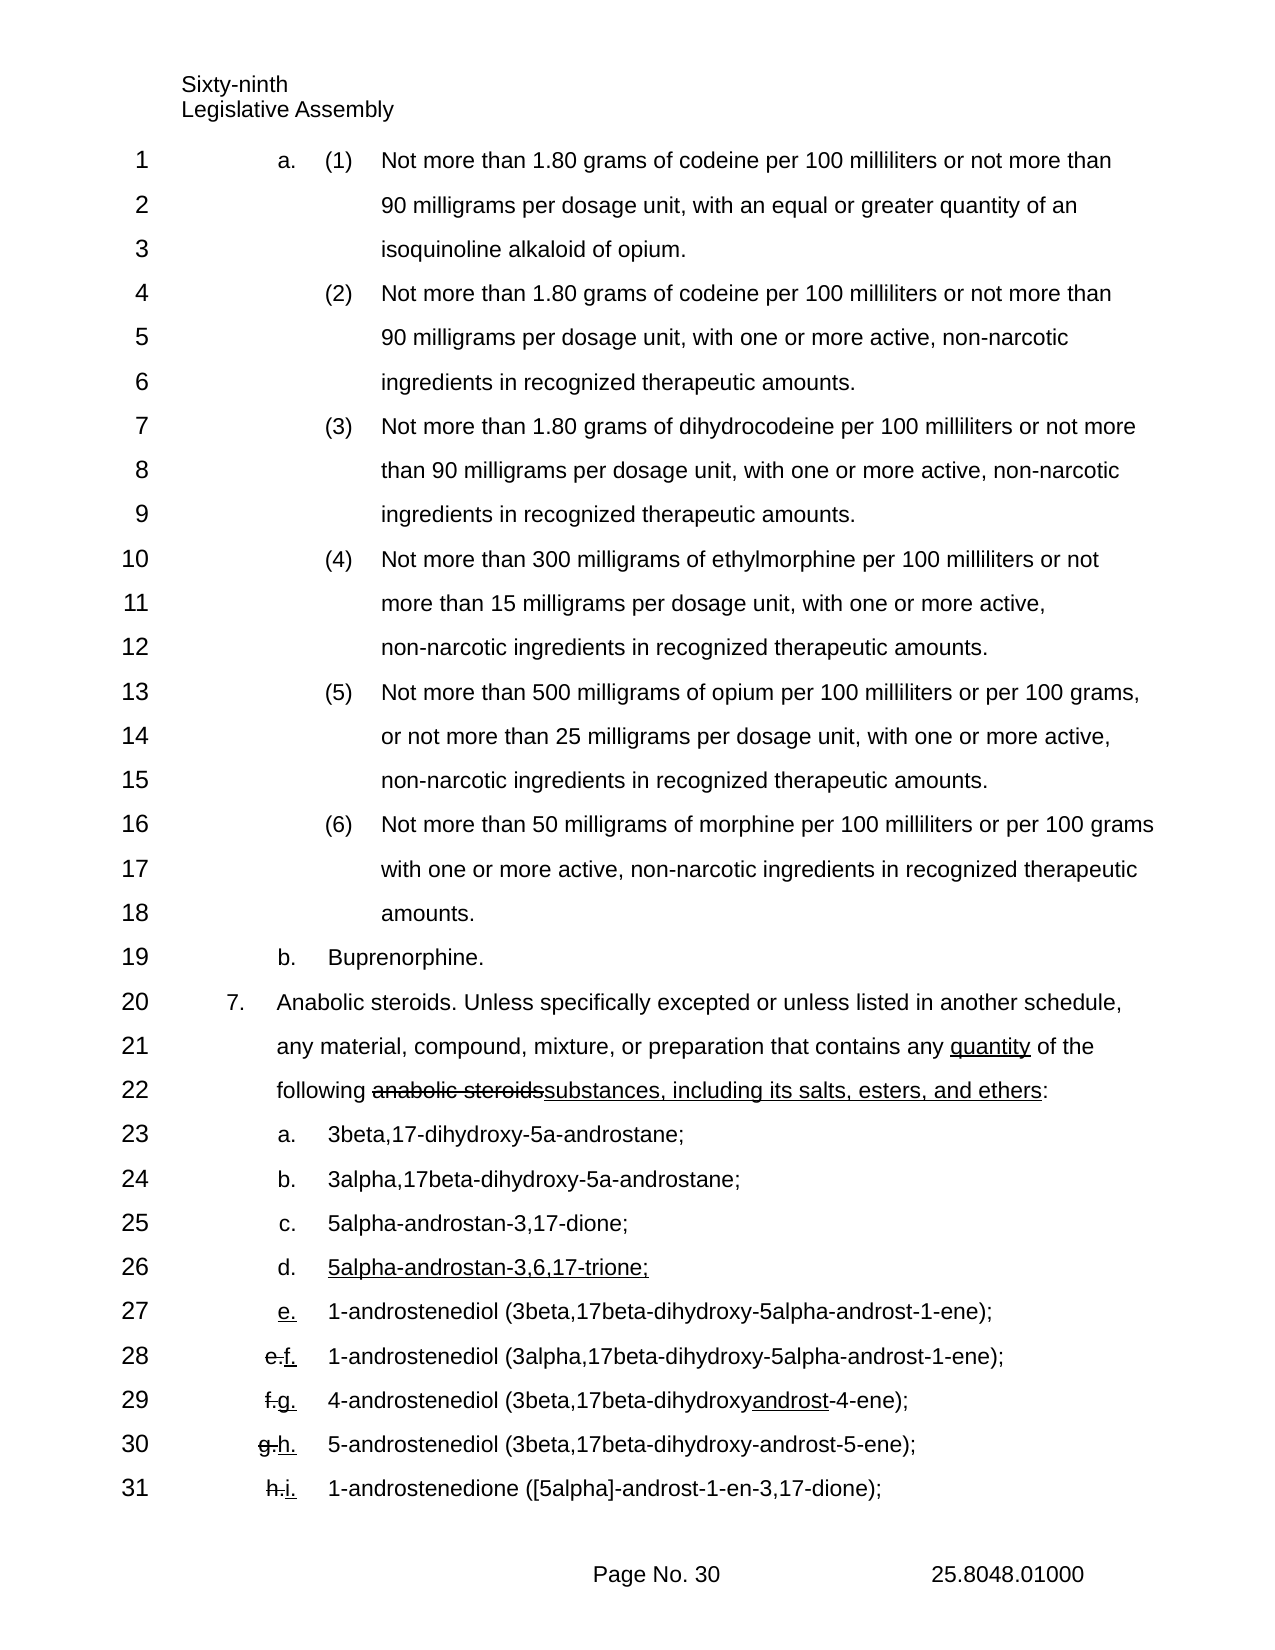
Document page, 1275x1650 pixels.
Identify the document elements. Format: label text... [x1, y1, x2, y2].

text b. 3alpha,17beta-dihydroxy-5a-androstane; [181, 1152, 1154, 1196]
text (3) Not more than 1.80 grams of dihydrocodeine per 100 milliliters or not more than 90 milligrams per dosage unit, with one or more active, non-narcotic ingredients in recognized therapeutic amounts. [181, 399, 1154, 532]
text h.i. 1-androstenedione ([5alpha]-androst-1-en-3,17-dione); [181, 1461, 1154, 1506]
text f.g. 4-androstenediol (3beta,17beta-dihydroxyandrost-4-ene); [181, 1373, 1154, 1417]
text (6) Not more than 50 milligrams of morphine per 100 milliliters or per 100 grams with one or more active, non-narcotic ingredients in recognized therapeutic amounts. [181, 797, 1154, 930]
text g.h. 5-androstenediol (3beta,17beta-dihydroxy-androst-5-ene); [181, 1417, 1154, 1461]
text d. 5alpha-androstan-3,6,17-trione; [181, 1240, 1154, 1284]
text b. Buprenorphine. [181, 930, 1154, 974]
text 7. Anabolic steroids. Unless specifically excepted or unless listed in another schedule, any material, compound, mixture, or preparation that contains any quantity of the following anabolic steroidssubstances, including its salts, esters, and ethers: [181, 974, 1154, 1107]
text (4) Not more than 300 milligrams of ethylmorphine per 100 milliliters or not more than 15 milligrams per dosage unit, with one or more active, non‑narcotic ingredients in recognized therapeutic amounts. [181, 532, 1154, 664]
text e.f. 1-androstenediol (3alpha,17beta-dihydroxy-5alpha-androst-1-ene); [181, 1329, 1154, 1373]
text (2) Not more than 1.80 grams of codeine per 100 milliliters or not more than 90 milligrams per dosage unit, with one or more active, non-narcotic ingredients in recognized therapeutic amounts. [181, 266, 1154, 399]
text c. 5alpha-androstan-3,17-dione; [181, 1196, 1154, 1240]
text (5) Not more than 500 milligrams of opium per 100 milliliters or per 100 grams, or not more than 25 milligrams per dosage unit, with one or more active, non-narcotic ingredients in recognized therapeutic amounts. [181, 664, 1154, 797]
text e. 1-androstenediol (3beta,17beta-dihydroxy-5alpha-androst-1-ene); [181, 1284, 1154, 1329]
text a. 3beta,17-dihydroxy-5a-androstane; [181, 1107, 1154, 1152]
text a. (1) Not more than 1.80 grams of codeine per 100 milliliters or not more than 90 milligrams per dosage unit, with an equal or greater quantity of an isoquinoline alkaloid of opium. [181, 133, 1154, 266]
